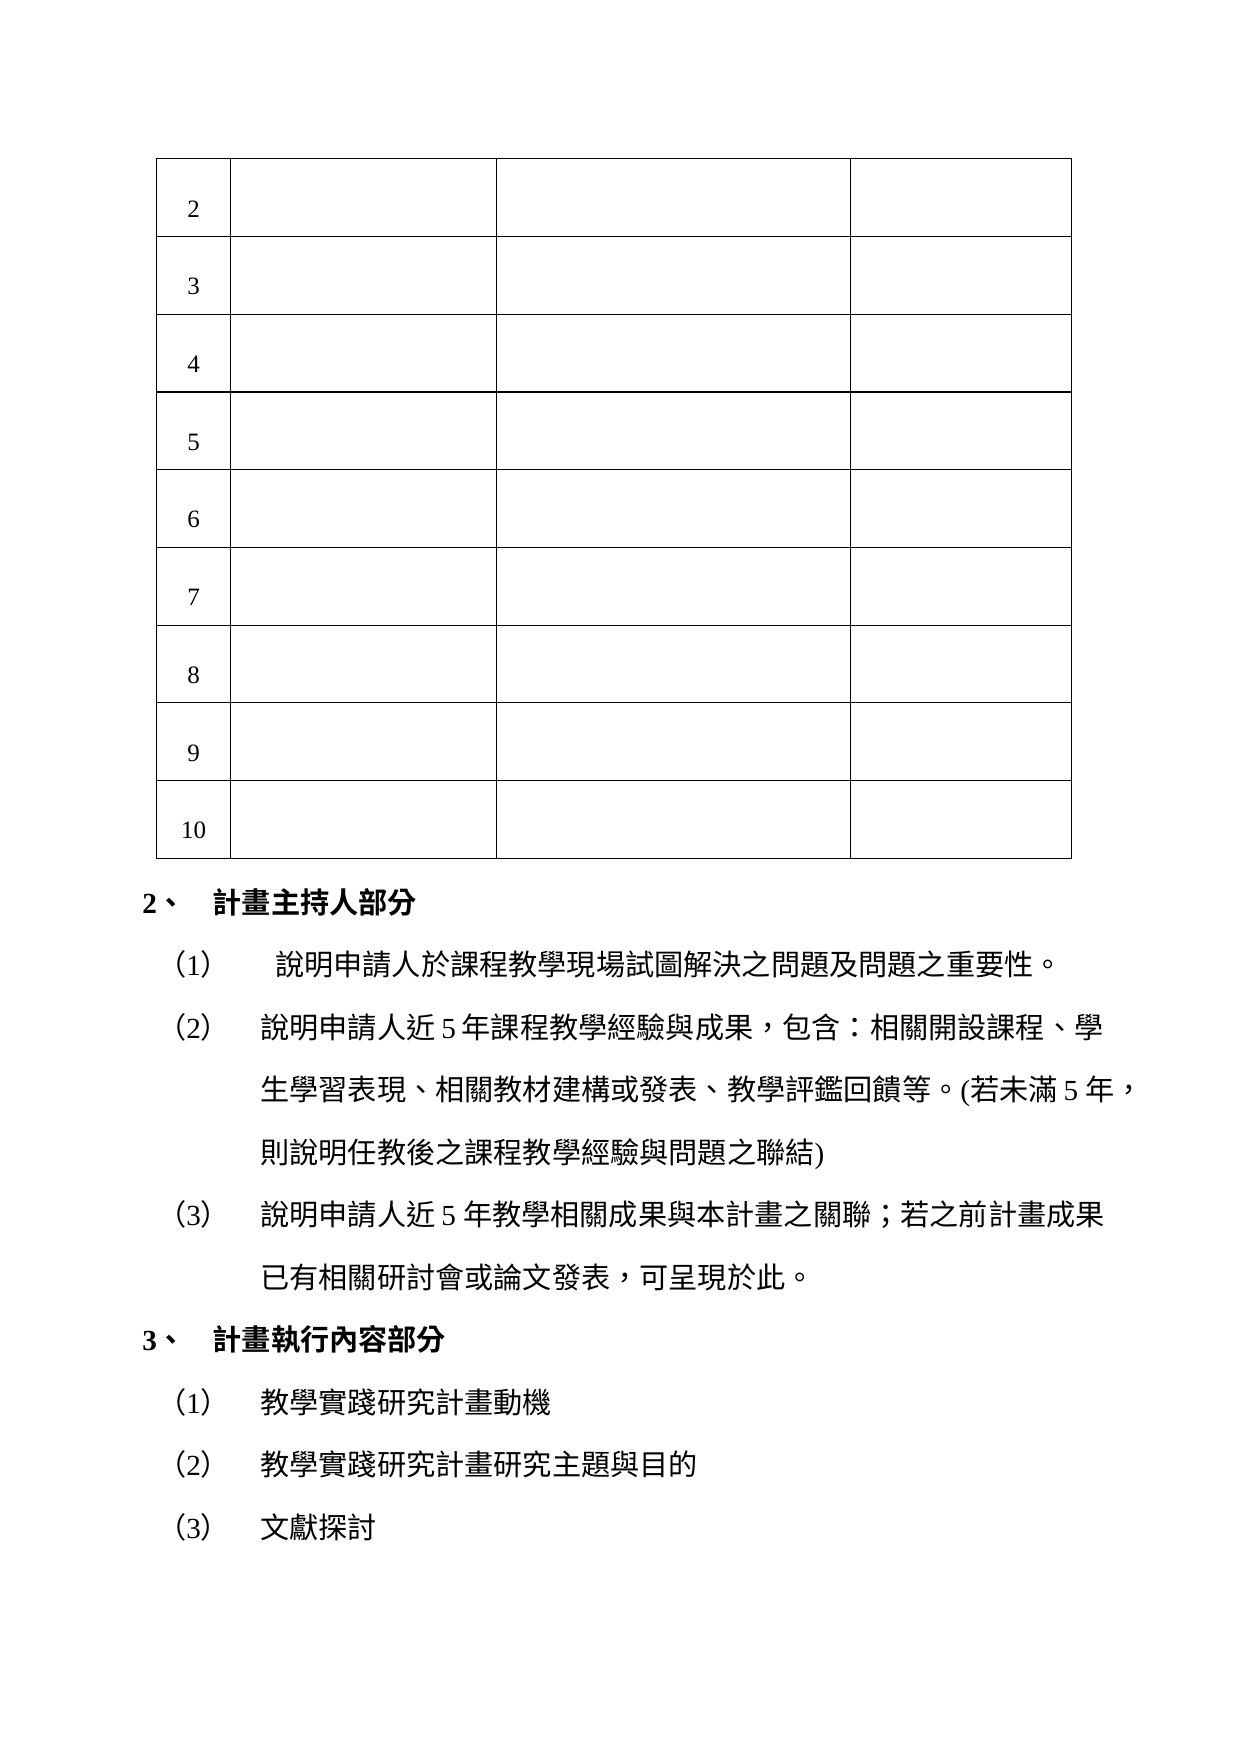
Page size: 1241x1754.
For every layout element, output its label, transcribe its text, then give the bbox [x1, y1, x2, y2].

table_cell [497, 237, 850, 314]
table_cell 9 [157, 703, 230, 780]
table_cell [851, 548, 1071, 624]
table_cell [497, 703, 850, 780]
table_cell [851, 470, 1071, 547]
table_cell [497, 159, 850, 236]
table_cell [231, 393, 496, 469]
list 教學實踐研究計畫動機 [157, 1359, 1128, 1421]
table_cell [497, 626, 850, 702]
table_cell [851, 237, 1071, 314]
list 教學實踐研究計畫研究主題與目的 [157, 1421, 1128, 1484]
table_cell 10 [157, 781, 230, 858]
table_cell 3 [157, 237, 230, 314]
table_cell 6 [157, 470, 230, 547]
table_cell [231, 237, 496, 314]
table_cell [851, 703, 1071, 780]
list 說明申請人於課程教學現場試圖解決之問題及問題之重要性。 [157, 921, 1128, 984]
list 計畫主持人部分 [142, 859, 1128, 921]
table_cell [497, 393, 850, 469]
table_cell [231, 159, 496, 236]
table_cell 4 [157, 315, 230, 391]
table_cell [851, 159, 1071, 236]
table_cell [497, 781, 850, 858]
table_cell [497, 470, 850, 547]
list 文獻探討 [157, 1484, 1128, 1546]
table_cell [851, 393, 1071, 469]
table_cell [231, 315, 496, 391]
list 計畫執行內容部分 [142, 1296, 1128, 1359]
table_cell [231, 781, 496, 858]
table_cell [851, 626, 1071, 702]
table_cell 8 [157, 626, 230, 702]
table_cell [231, 548, 496, 624]
table_cell [231, 626, 496, 702]
table_cell [851, 315, 1071, 391]
table_cell [851, 781, 1071, 858]
list 說明申請人近5 年教學相關成果與本計畫之關聯；若之前計畫成果已有相關研討會或論文發表，可呈現於此。 [157, 1171, 1128, 1296]
list 說明申請人近5年課程教學經驗與成果，包含：相關開設課程、學生學習表現、相關教材建構或發表、教學評鑑回饋等。(若未滿5 年，則說明任教後之課程教學經驗與問題之聯結) [157, 984, 1128, 1171]
table_cell [497, 548, 850, 624]
table_cell 7 [157, 548, 230, 624]
table_cell 2 [157, 159, 230, 236]
table_cell [497, 315, 850, 391]
table_cell [231, 470, 496, 547]
table_cell [231, 703, 496, 780]
table_cell 5 [157, 393, 230, 469]
